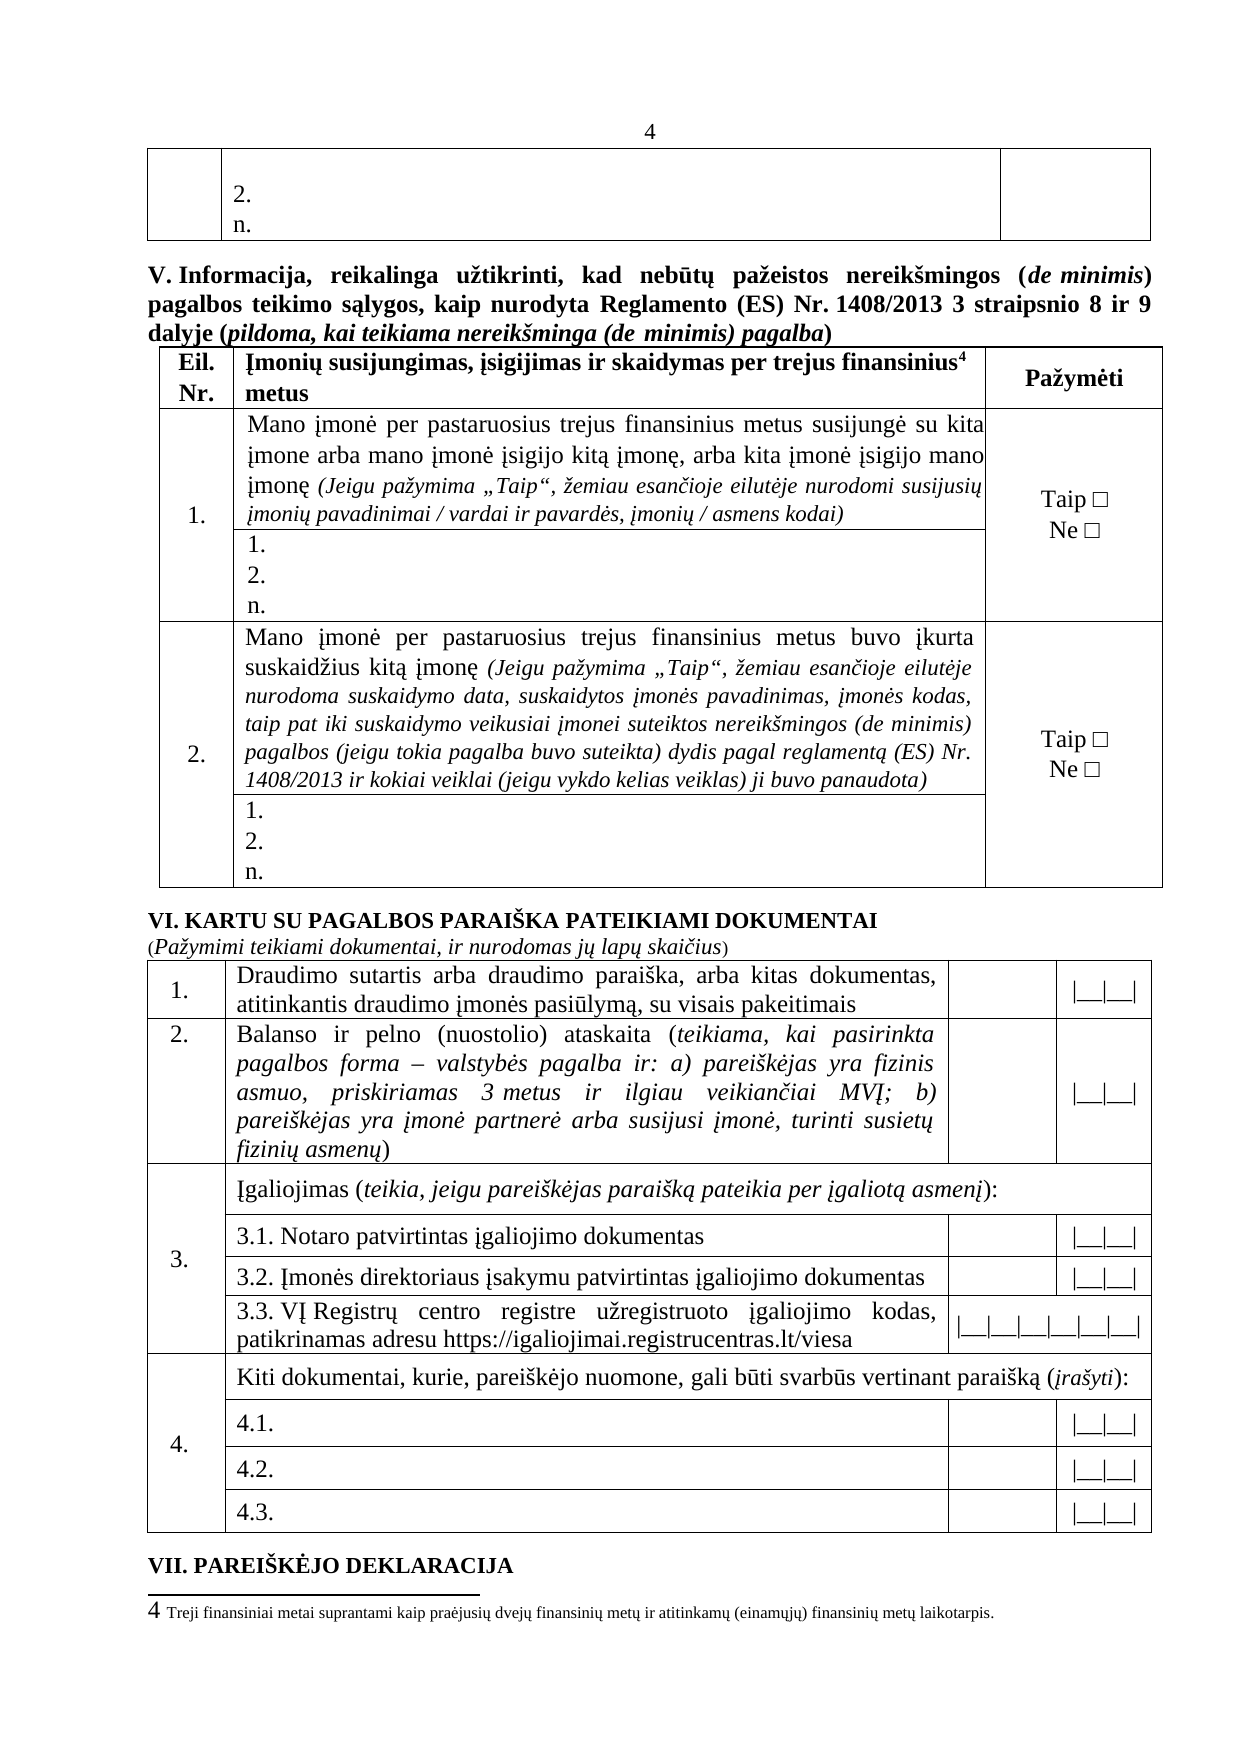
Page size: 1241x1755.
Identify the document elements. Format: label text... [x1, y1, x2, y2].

table_cell Kiti dokumentai, kurie, pareiškėjo nuomone, gali būti svarbūs vertinant paraišką (įrašyti): [226, 1354, 1151, 1399]
table_cell Įgaliojimas (teikia, jeigu pareiškėjas paraišką pateikia per įgaliotą asmenį): [226, 1164, 1151, 1214]
table_cell 3.2. Įmonės direktoriaus įsakymu patvirtintas įgaliojimo dokumentas [226, 1257, 948, 1295]
table_cell 1. 2. n. [234, 530, 985, 621]
text V. Informacija, reikalinga užtikrinti, kad nebūtų pažeistos nereikšmingos (de minimis) pagalbos teikimo sąlygos, kaip nurodyta Reglamento (ES) Nr. 1408/2013 3 straipsnio 8 ir 9 dalyje (pildoma, kai teikiama nereikšminga (de minimis) pagalba) [148, 260, 1152, 346]
table_header [949, 961, 1056, 1018]
table_cell 2. n. [222, 149, 1000, 240]
table_cell [949, 1257, 1056, 1295]
table_cell [1001, 149, 1150, 240]
table_cell Taip □ Ne □ [986, 622, 1162, 887]
text (Pažymimi teikiami dokumentai, ir nurodomas jų lapų skaičius) [148, 933, 1152, 959]
table_cell 1. [160, 409, 233, 621]
table_cell Mano įmonė per pastaruosius trejus finansinius metus susijungė su kita įmone arba mano įmonė įsigijo kitą įmonę, arba kita įmonė įsigijo mano įmonę (Jeigu pažymima „Taip“, žemiau esančioje eilutėje nurodomi susijusių įmonių pavadinimai / vardai ir pavardės, įmonių / asmens kodai) [234, 409, 985, 528]
table_header Pažymėti [986, 348, 1162, 408]
table_cell |__|__|__|__|__|__| [949, 1296, 1151, 1353]
table_cell [949, 1490, 1056, 1532]
table_cell [949, 1019, 1056, 1163]
table_cell 3. [148, 1164, 225, 1353]
text VII. PAREIŠKĖJO DEKLARACIJA [148, 1552, 1152, 1578]
table_cell 3.1. Notaro patvirtintas įgaliojimo dokumentas [226, 1215, 948, 1256]
table_cell 4.3. [226, 1490, 948, 1532]
table_cell 2. [148, 1019, 225, 1163]
table_header Draudimo sutartis arba draudimo paraiška, arba kitas dokumentas, atitinkantis draudimo įmonės pasiūlymą, su visais pakeitimais [226, 961, 948, 1018]
table_cell 4. [148, 1354, 225, 1532]
table_cell 4.1. [226, 1400, 948, 1446]
table_cell 1. 2. n. [234, 795, 985, 887]
table_cell |__|__| [1057, 1400, 1151, 1446]
table_cell [148, 149, 221, 240]
table_cell |__|__| [1057, 1490, 1151, 1532]
table_cell 4.2. [226, 1447, 948, 1489]
table_cell Taip □ Ne □ [986, 409, 1162, 621]
table_cell [949, 1447, 1056, 1489]
table_header Įmonių susijungimas, įsigijimas ir skaidymas per trejus finansinius metus [234, 348, 985, 408]
table_cell |__|__| [1057, 1447, 1151, 1489]
table_cell [949, 1400, 1056, 1446]
table_cell 2. [160, 622, 233, 887]
table_cell |__|__| [1057, 1257, 1151, 1295]
text VI. KARTU SU PAGALBOS PARAIŠKA PATEIKIAMi DOKUMENTAI [148, 907, 1152, 933]
table_cell 3.3. VĮ Registrų centro registre užregistruoto įgaliojimo kodas, patikrinamas adresu https://igaliojimai.registrucentras.lt/viesa [226, 1296, 948, 1353]
table_header |__|__| [1057, 961, 1151, 1018]
table_cell [949, 1215, 1056, 1256]
table_cell Balanso ir pelno (nuostolio) ataskaita (teikiama, kai pasirinkta pagalbos forma – valstybės pagalba ir: a) pareiškėjas yra fizinis asmuo, priskiriamas 3 metus ir ilgiau veikiančiai MVĮ; b) pareiškėjas yra įmonė partnerė arba susijusi įmonė, turinti susietų fizinių asmenų) [226, 1019, 948, 1163]
table_header Eil. Nr. [160, 348, 233, 408]
table_cell |__|__| [1057, 1019, 1151, 1163]
table_cell Mano įmonė per pastaruosius trejus finansinius metus buvo įkurta suskaidžius kitą įmonę (Jeigu pažymima „Taip“, žemiau esančioje eilutėje nurodoma suskaidymo data, suskaidytos įmonės pavadinimas, įmonės kodas, taip pat iki suskaidymo veikusiai įmonei suteiktos nereikšmingos (de minimis) pagalbos (jeigu tokia pagalba buvo suteikta) dydis pagal reglamentą (ES) Nr. 1408/2013 ir kokiai veiklai (jeigu vykdo kelias veiklas) ji buvo panaudota) [234, 622, 985, 794]
table_cell |__|__| [1057, 1215, 1151, 1256]
table_header 1. [148, 961, 225, 1018]
